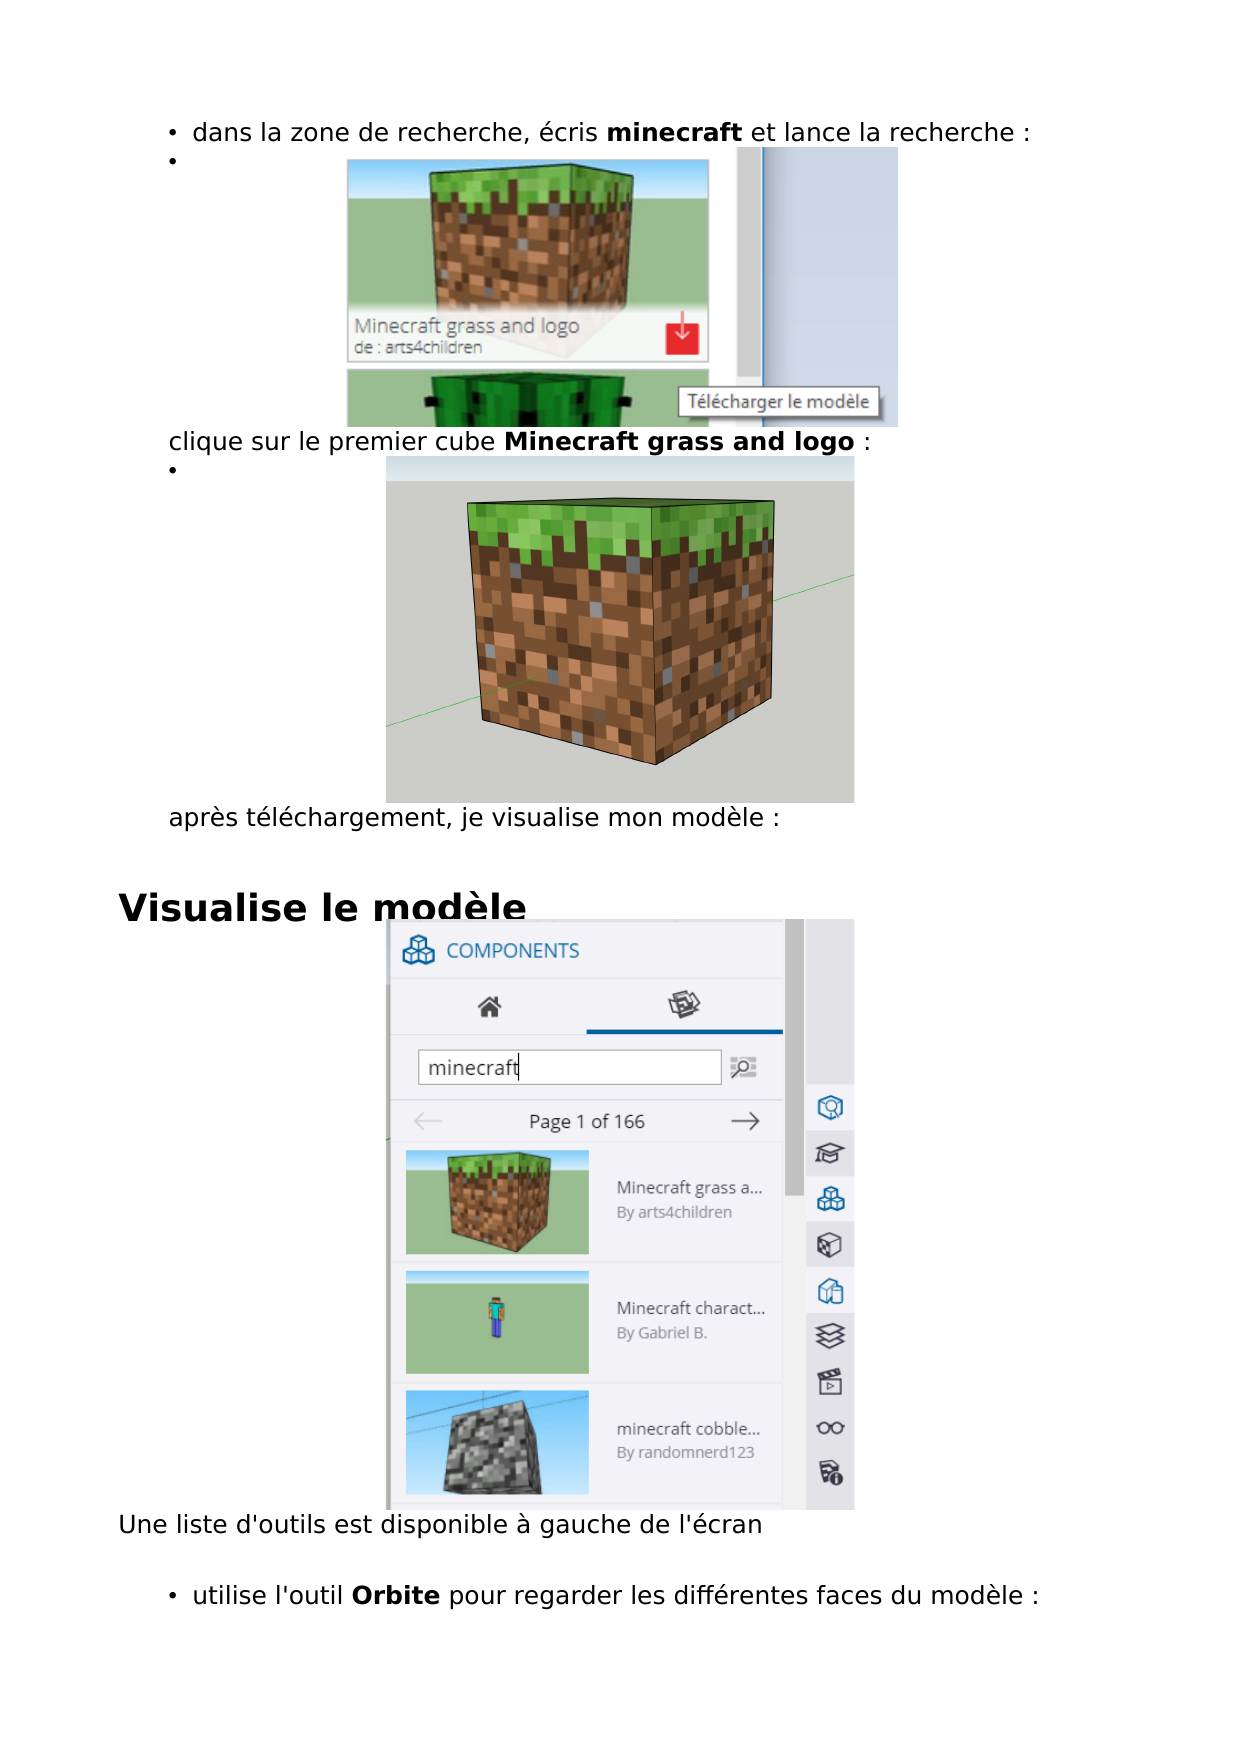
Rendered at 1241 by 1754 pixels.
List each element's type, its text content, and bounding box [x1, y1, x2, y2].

list après téléchargement, je visualise mon modèle : [177, 456, 1122, 832]
list utilise l'outil Orbite pour regarder les différentes faces du modèle : [177, 1581, 1122, 1610]
subtitle Visualise le modèle [118, 886, 1122, 930]
picture [385, 919, 855, 1510]
picture [385, 456, 855, 803]
list dans la zone de recherche, écris minecraft et lance la recherche : [177, 118, 1122, 147]
text Une liste d'outils est disponible à gauche de l'écran [118, 942, 1122, 1539]
picture [342, 147, 899, 427]
list clique sur le premier cube Minecraft grass and logo : [177, 147, 1122, 456]
